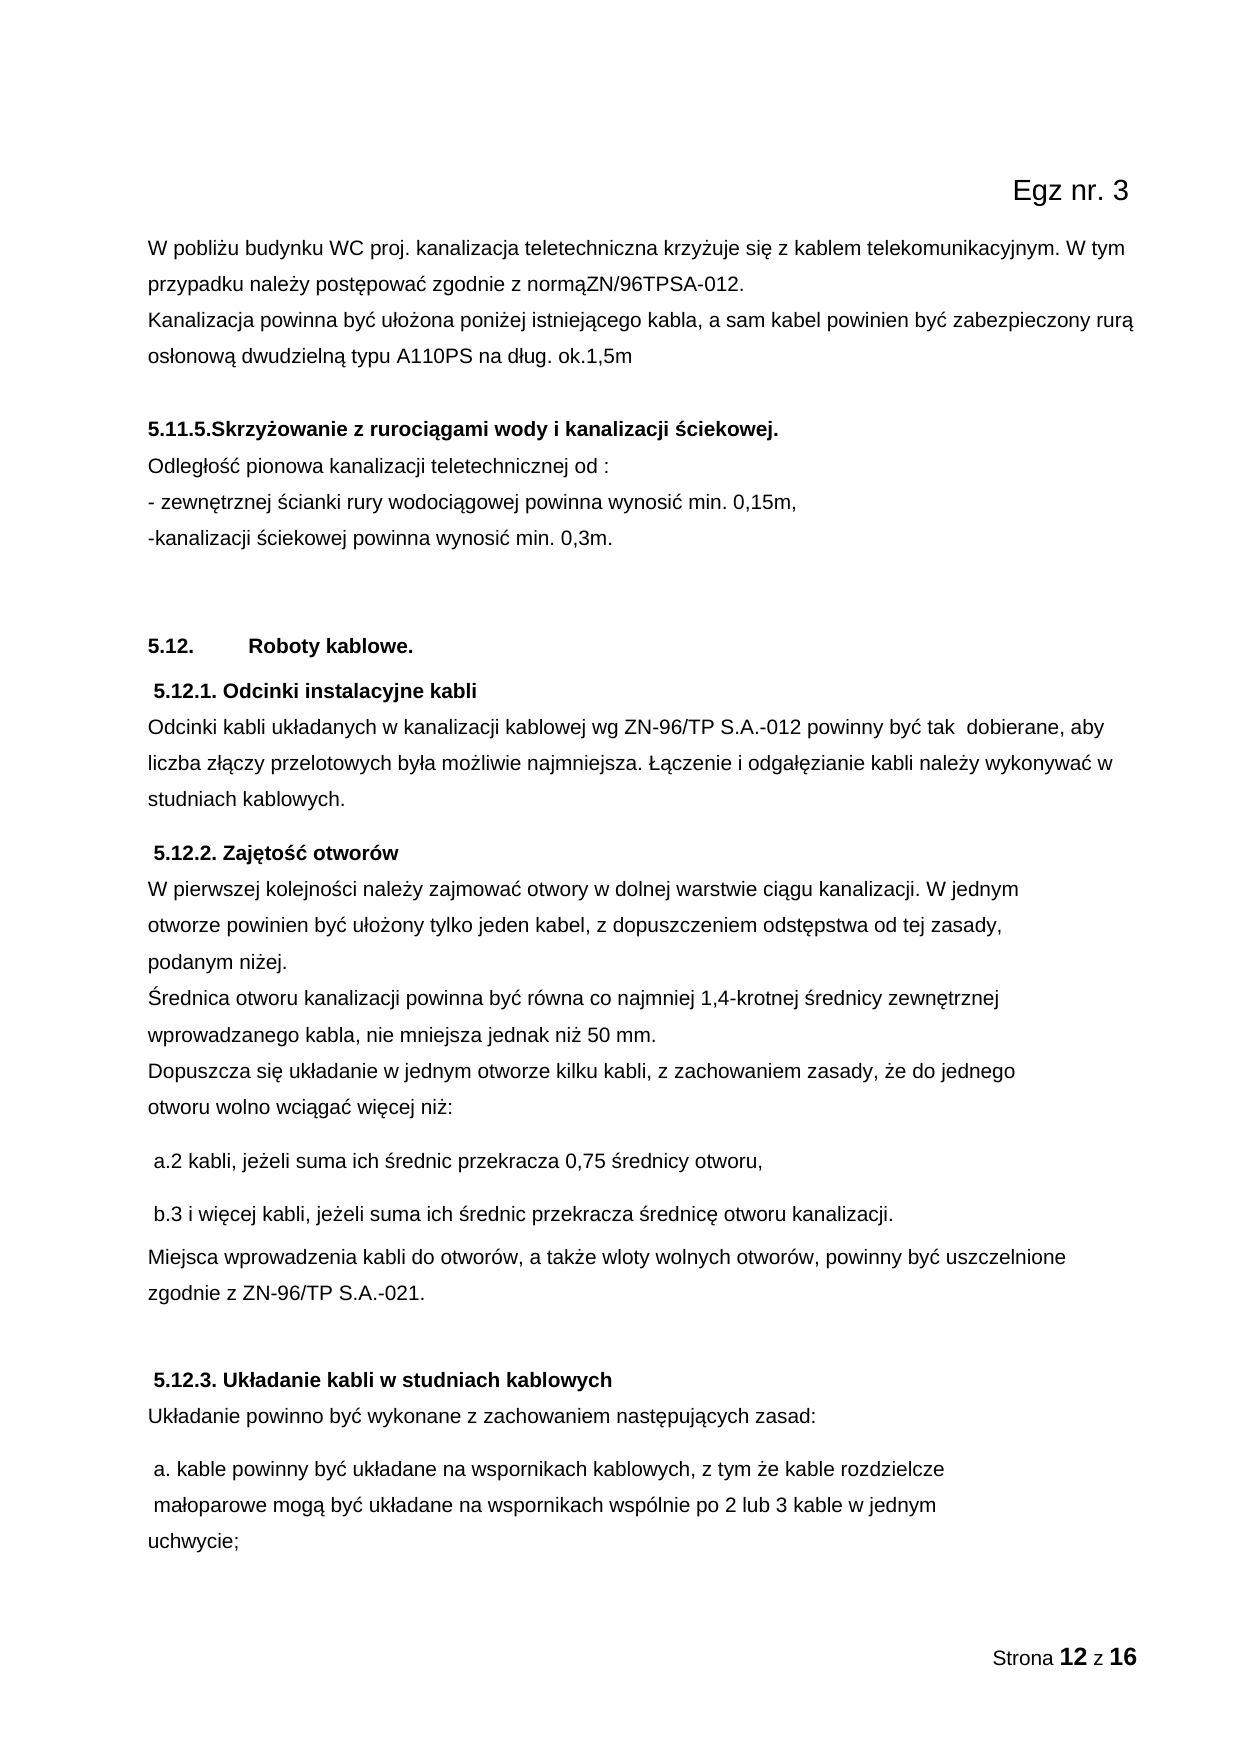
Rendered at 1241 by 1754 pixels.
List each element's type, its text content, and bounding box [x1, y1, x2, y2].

text 5.12.2. Zajętość otworów [148, 841, 1137, 865]
text W pierwszej kolejności należy zajmować otwory w dolnej warstwie ciągu kanalizacji. W jednym [148, 877, 1137, 901]
text b.3 i więcej kabli, jeżeli suma ich średnic przekracza średnicę otworu kanalizacji. [148, 1201, 1137, 1225]
text Średnica otworu kanalizacji powinna być równa co najmniej 1,4-krotnej średnicy zewnętrznej [148, 986, 1137, 1010]
text Odcinki kabli układanych w kanalizacji kablowej wg ZN-96/TP S.A.-012 powinny być tak dobierane, aby liczba złączy przelotowych była możliwie najmniejsza. Łączenie i odgałęzianie kabli należy wykonywać w studniach kablowych. [148, 714, 1137, 810]
text podanym niżej. [148, 950, 1137, 974]
text a.2 kabli, jeżeli suma ich średnic przekracza 0,75 średnicy otworu, [148, 1148, 1137, 1172]
text Układanie powinno być wykonane z zachowaniem następujących zasad: [148, 1403, 1137, 1427]
list zewnętrznej ścianki rury wodociągowej powinna wynosić min. 0,15m, [148, 490, 1137, 514]
list kanalizacji ściekowej powinna wynosić min. 0,3m. [148, 526, 1137, 550]
text a. kable powinny być układane na wspornikach kablowych, z tym że kable rozdzielcze małoparowe mogą być układane na wspornikach wspólnie po 2 lub 3 kable w jednym uchwycie; [148, 1457, 1137, 1553]
text W pobliżu budynku WC proj. kanalizacja teletechniczna krzyżuje się z kablem telekomunikacyjnym. W tym przypadku należy postępować zgodnie z normąZN/96TPSA-012. [148, 236, 1137, 296]
text 5.12. Roboty kablowe. [148, 634, 1137, 658]
text wprowadzanego kabla, nie mniejsza jednak niż 50 mm. [148, 1023, 1137, 1047]
text Kanalizacja powinna być ułożona poniżej istniejącego kabla, a sam kabel powinien być zabezpieczony rurą osłonową dwudzielną typu A110PS na dług. ok.1,5m [148, 308, 1137, 368]
text otworze powinien być ułożony tylko jeden kabel, z dopuszczeniem odstępstwa od tej zasady, [148, 913, 1137, 937]
text 5.11.5.Skrzyżowanie z rurociągami wody i kanalizacji ściekowej. [148, 417, 1137, 441]
text Miejsca wprowadzenia kabli do otworów, a także wloty wolnych otworów, powinny być uszczelnione zgodnie z ZN-96/TP S.A.-021. [148, 1245, 1137, 1305]
text 5.12.1. Odcinki instalacyjne kabli [148, 678, 1137, 702]
text Dopuszcza się układanie w jednym otworze kilku kabli, z zachowaniem zasady, że do jednego [148, 1058, 1137, 1082]
text 5.12.3. Układanie kabli w studniach kablowych [148, 1368, 1137, 1392]
text Odległość pionowa kanalizacji teletechnicznej od : [148, 453, 1137, 477]
text otworu wolno wciągać więcej niż: [148, 1095, 1137, 1119]
